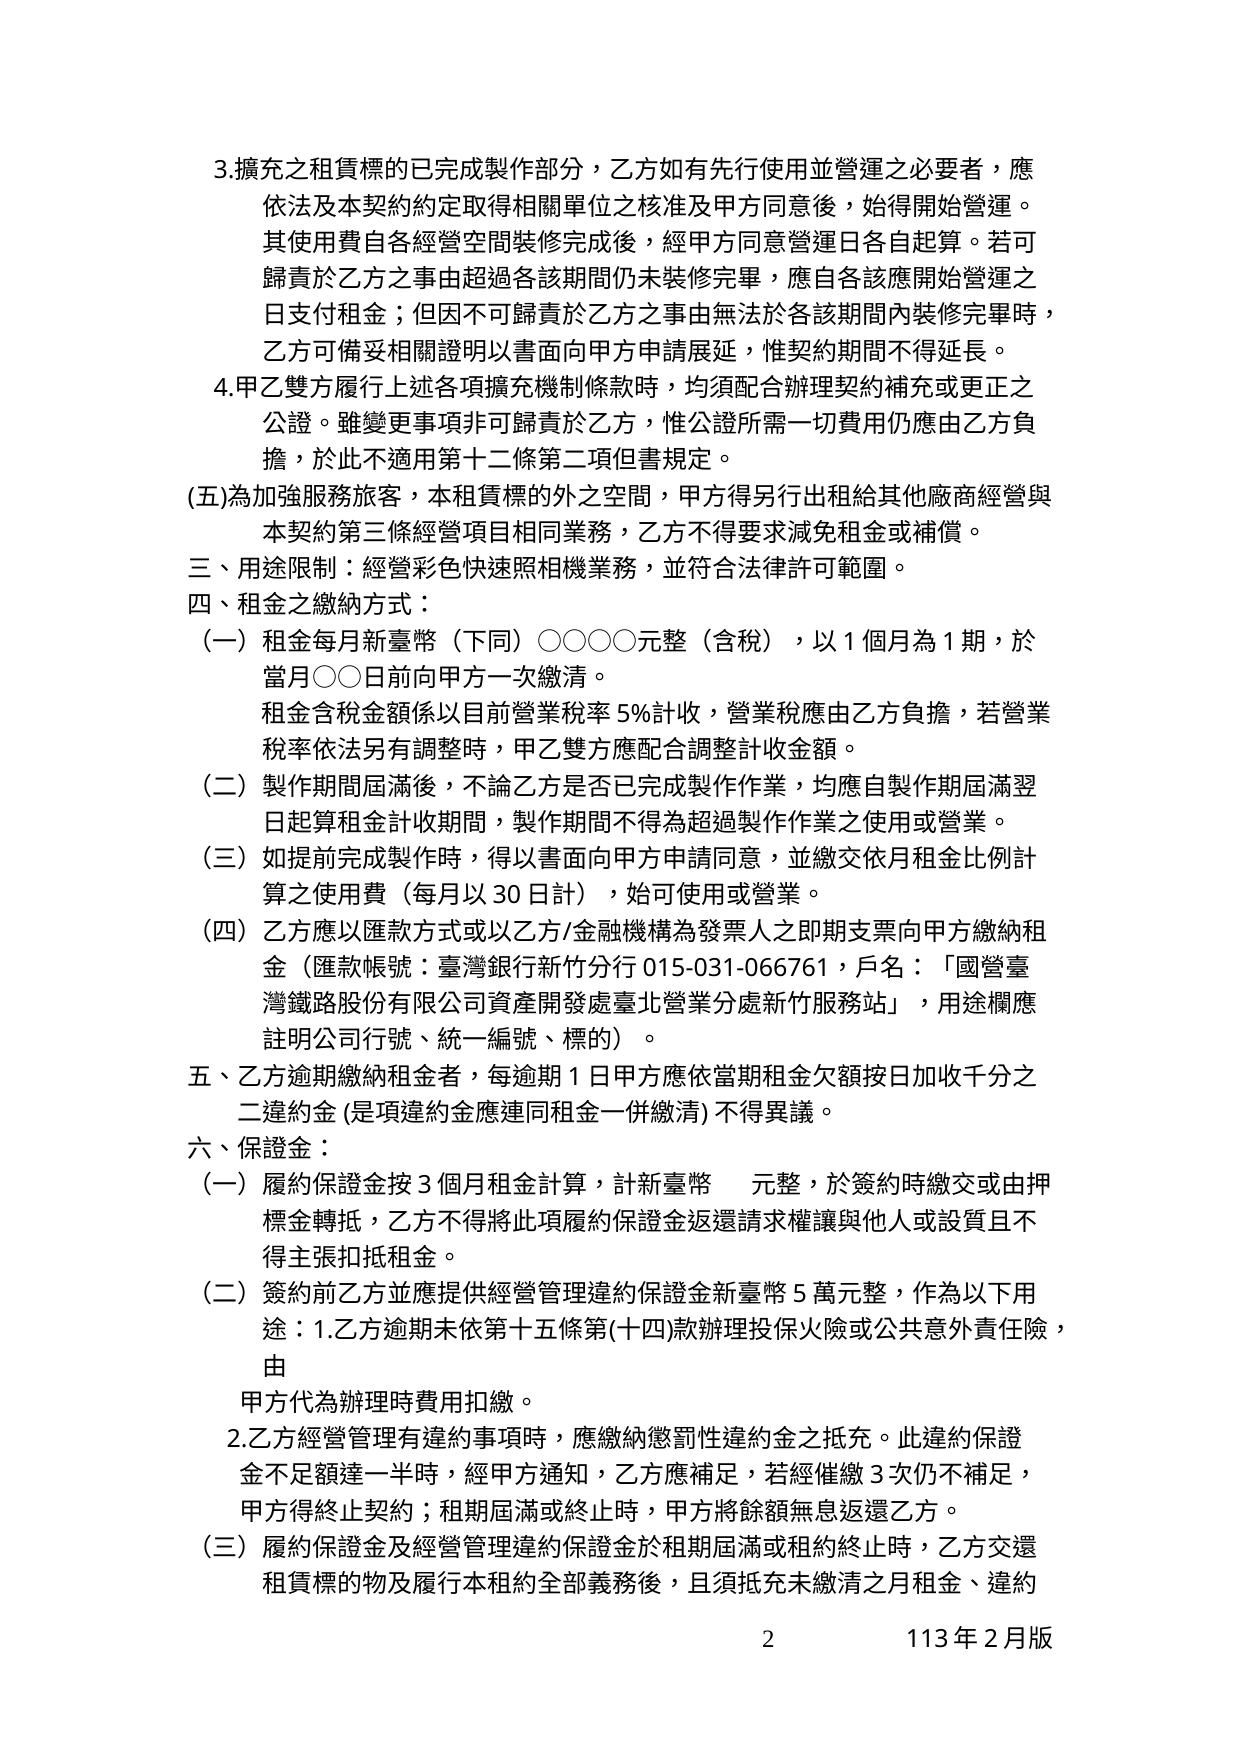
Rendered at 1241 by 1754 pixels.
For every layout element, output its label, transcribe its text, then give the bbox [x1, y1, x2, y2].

text 三、用途限制：經營彩色快速照相機業務，並符合法律許可範圍。 [187, 549, 1053, 585]
text 四、租金之繳納方式： [187, 585, 1053, 621]
text (五)為加強服務旅客，本租賃標的外之空間，甲方得另行出租給其他廠商經營與本契約第三條經營項目相同業務，乙方不得要求減免租金或補償。 [187, 476, 1053, 549]
text （一）履約保證金按3個月租金計算，計新臺幣 元整，於簽約時繳交或由押標金轉抵，乙方不得將此項履約保證金返還請求權讓與他人或設質且不得主張扣抵租金。 [187, 1165, 1053, 1274]
text 租金含稅金額係以目前營業稅率5%計收，營業稅應由乙方負擔，若營業稅率依法另有調整時，甲乙雙方應配合調整計收金額。 [261, 694, 1053, 766]
text 3.擴充之租賃標的已完成製作部分，乙方如有先行使用並營運之必要者，應依法及本契約約定取得相關單位之核准及甲方同意後，始得開始營運。其使用費自各經營空間裝修完成後，經甲方同意營運日各自起算。若可歸責於乙方之事由超過各該期間仍未裝修完畢，應自各該應開始營運之日支付租金；但因不可歸責於乙方之事由無法於各該期間內裝修完畢時，乙方可備妥相關證明以書面向甲方申請展延，惟契約期間不得延長。 [187, 150, 1053, 367]
text （三）履約保證金及經營管理違約保證金於租期屆滿或租約終止時，乙方交還租賃標的物及履行本租約全部義務後，且須抵充未繳清之月租金、違約 [187, 1527, 1053, 1600]
text 五、乙方逾期繳納租金者，每逾期1日甲方應依當期租金欠額按日加收千分之二違約金 (是項違約金應連同租金一併繳清) 不得異議。 [187, 1056, 1053, 1129]
text 六、保證金： [187, 1129, 1053, 1165]
text （四）乙方應以匯款方式或以乙方/金融機構為發票人之即期支票向甲方繳納租金（匯款帳號：臺灣銀行新竹分行015-031-066761，戶名：「國營臺灣鐵路股份有限公司資產開發處臺北營業分處新竹服務站」，用途欄應註明公司行號、統一編號、標的）。 [187, 911, 1053, 1056]
text 4.甲乙雙方履行上述各項擴充機制條款時，均須配合辦理契約補充或更正之公證。雖變更事項非可歸責於乙方，惟公證所需一切費用仍應由乙方負擔，於此不適用第十二條第二項但書規定。 [187, 367, 1053, 476]
text （二）簽約前乙方並應提供經營管理違約保證金新臺幣5萬元整，作為以下用途：1.乙方逾期未依第十五條第(十四)款辦理投保火險或公共意外責任險，由 [187, 1274, 1053, 1382]
text （二）製作期間屆滿後，不論乙方是否已完成製作作業，均應自製作期屆滿翌日起算租金計收期間，製作期間不得為超過製作作業之使用或營業。 [187, 766, 1053, 839]
text 甲方得終止契約；租期屆滿或終止時，甲方將餘額無息返還乙方。 [187, 1491, 1053, 1527]
text （三）如提前完成製作時，得以書面向甲方申請同意，並繳交依月租金比例計算之使用費（每月以30日計），始可使用或營業。 [187, 839, 1053, 911]
text （一）租金每月新臺幣（下同）○○○○元整（含稅），以1個月為1期，於當月○○日前向甲方一次繳清。 [187, 621, 1053, 694]
text 2.乙方經營管理有違約事項時，應繳納懲罰性違約金之抵充。此違約保證 [187, 1419, 1053, 1455]
text 甲方代為辦理時費用扣繳。 [187, 1382, 1053, 1419]
text 金不足額達一半時，經甲方通知，乙方應補足，若經催繳3次仍不補足， [187, 1455, 1053, 1491]
